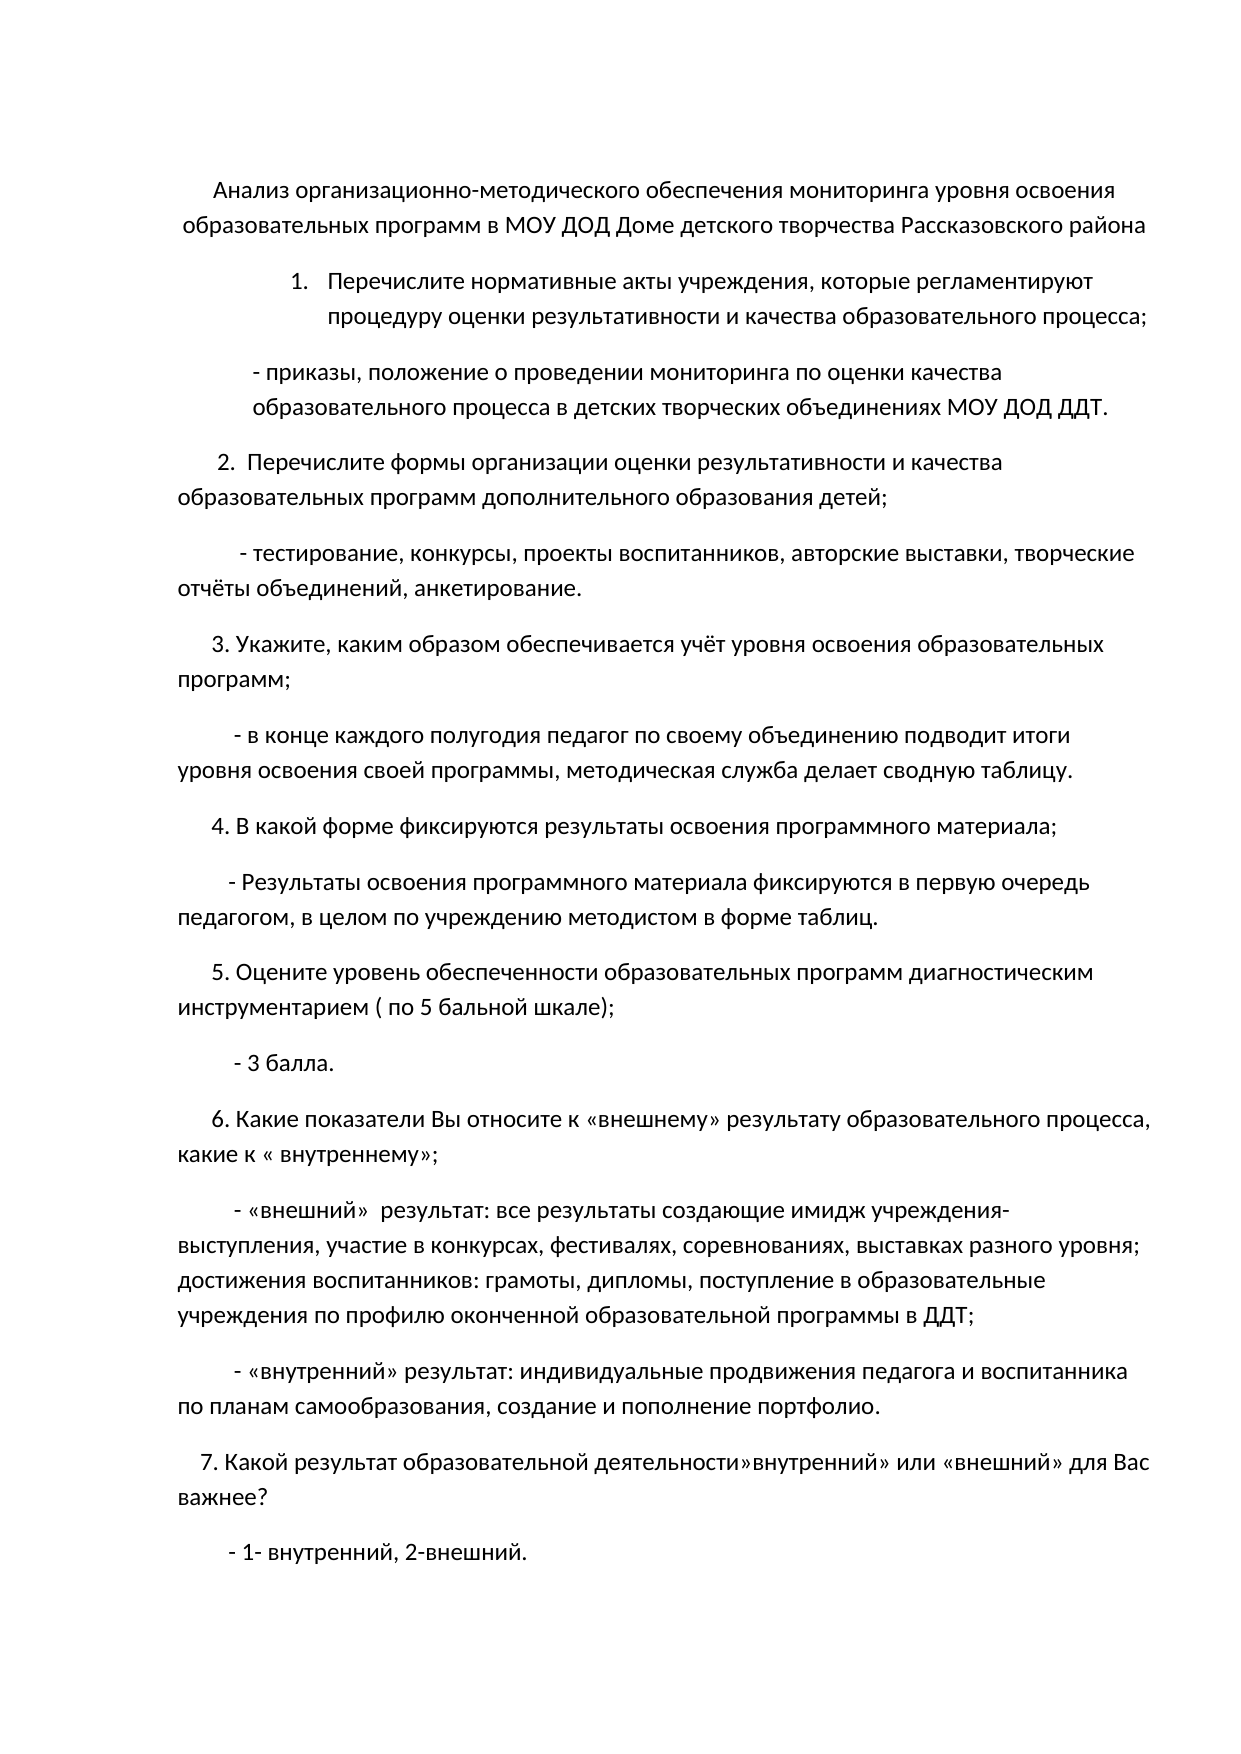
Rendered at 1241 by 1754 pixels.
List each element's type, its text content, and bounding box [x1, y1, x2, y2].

text - «внутренний» результат: индивидуальные продвижения педагога и воспитанника по планам самообразования, создание и пополнение портфолио. [177, 1355, 1152, 1420]
text 7. Какой результат образовательной деятельности»внутренний» или «внешний» для Вас важнее? [177, 1446, 1152, 1511]
text 6. Какие показатели Вы относите к «внешнему» результату образовательного процесса, какие к « внутреннему»; [177, 1103, 1152, 1169]
text - в конце каждого полугодия педагог по своему объединению подводит итоги уровня освоения своей программы, методическая служба делает сводную таблицу. [177, 719, 1152, 784]
text - тестирование, конкурсы, проекты воспитанников, авторские выставки, творческие отчёты объединений, анкетирование. [177, 537, 1152, 603]
text - Результаты освоения программного материала фиксируются в первую очередь педагогом, в целом по учреждению методистом в форме таблиц. [177, 866, 1152, 931]
text Анализ организационно-методического обеспечения мониторинга уровня освоения образовательных программ в МОУ ДОД Доме детского творчества Рассказовского района [177, 174, 1152, 239]
text - 3 балла. [177, 1047, 1152, 1078]
text - «внешний» результат: все результаты создающие имидж учреждения- выступления, участие в конкурсах, фестивалях, соревнованиях, выставках разного уровня; достижения воспитанников: грамоты, дипломы, поступление в образовательные учреждения по профилю оконченной образовательной программы в ДДТ; [177, 1194, 1152, 1329]
text 5. Оцените уровень обеспеченности образовательных программ диагностическим инструментарием ( по 5 бальной шкале); [177, 956, 1152, 1022]
text 3. Укажите, каким образом обеспечивается учёт уровня освоения образовательных программ; [177, 628, 1152, 694]
text 4. В какой форме фиксируются результаты освоения программного материала; [177, 810, 1152, 840]
text - 1- внутренний, 2-внешний. [177, 1536, 1152, 1567]
text 2. Перечислите формы организации оценки результативности и качества образовательных программ дополнительного образования детей; [177, 446, 1152, 512]
text - приказы, положение о проведении мониторинга по оценки качества образовательного процесса в детских творческих объединениях МОУ ДОД ДДТ. [252, 356, 1152, 421]
list Перечислите нормативные акты учреждения, которые регламентируют процедуру оценки результативности и качества образовательного процесса; [290, 265, 1152, 330]
